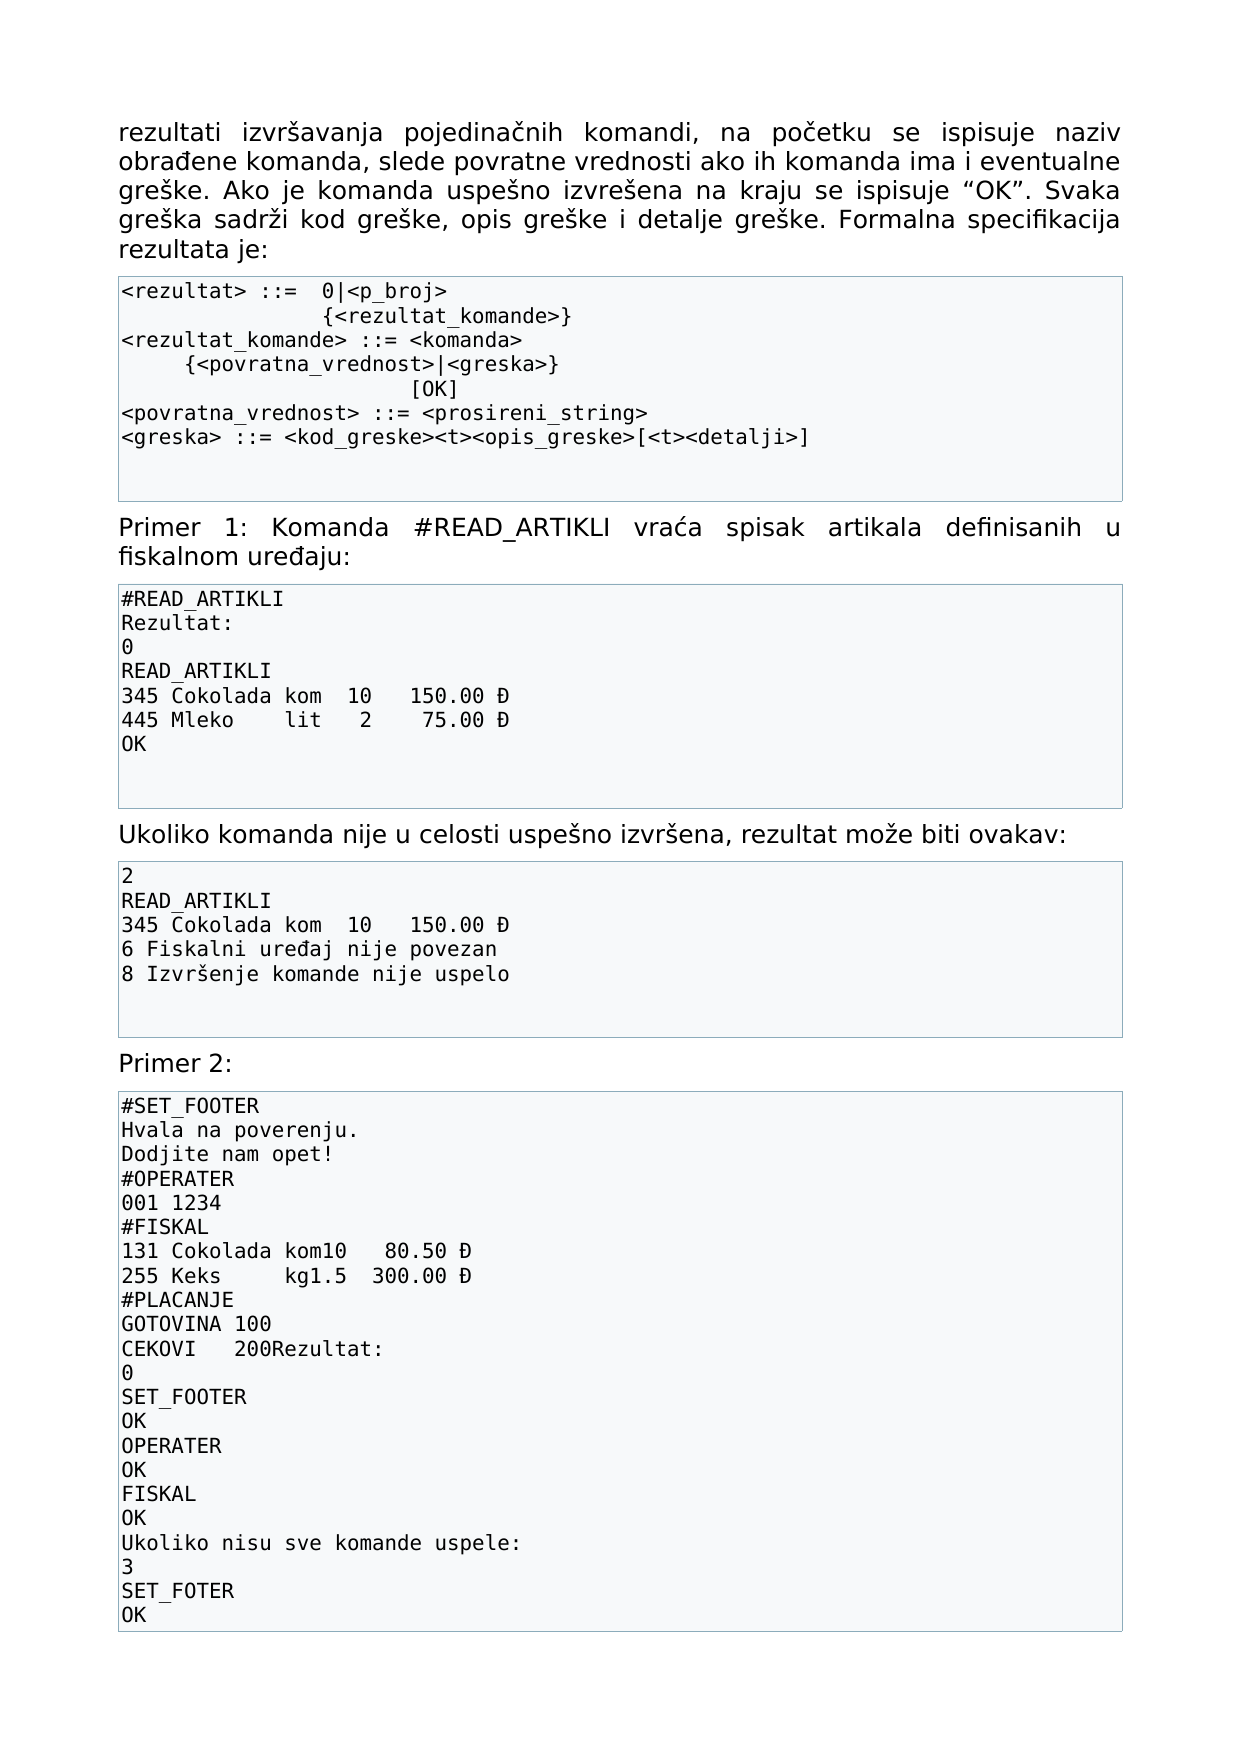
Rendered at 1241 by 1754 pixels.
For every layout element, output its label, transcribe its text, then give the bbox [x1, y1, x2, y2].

text Primer 1: Komanda #READ_ARTIKLI vraća spisak artikala definisanih u fiskalnom uređaju: [118, 513, 1122, 571]
text #READ_ARTIKLI Rezultat: 0 READ_ARTIKLI 345 Cokolada kom 10 150.00 Đ 445 Mleko lit 2 75.00 Đ OK [119, 585, 1122, 808]
text rezultati izvršavanja pojedinačnih komandi, na početku se ispisuje naziv obrađene komanda, slede povratne vrednosti ako ih komanda ima i eventualne greške. Ako je komanda uspešno izvrešena na kraju se ispisuje “OK”. Svaka greška sadrži kod greške, opis greške i detalje greške. Formalna specifikacija rezultata je: [118, 118, 1122, 264]
text 2 READ_ARTIKLI 345 Cokolada kom 10 150.00 Đ 6 Fiskalni uređaj nije povezan 8 Izvršenje komande nije uspelo [119, 862, 1122, 1037]
text #SET_FOOTER Hvala na poverenju. Dodjite nam opet! #OPERATER 001 1234 #FISKAL 131 Cokolada kom10 80.50 Đ 255 Keks kg1.5 300.00 Đ #PLACANJE GOTOVINA 100 CEKOVI 200Rezultat: 0 SET_FOOTER OK OPERATER OK FISKAL OK Ukoliko nisu sve komande uspele: 3 SET_FOTER OK [119, 1092, 1122, 1631]
text <rezultat> ::= 0|<p_broj> {<rezultat_komande>} <rezultat_komande> ::= <komanda> {<povratna_vrednost>|<greska>} [OK] <povratna_vrednost> ::= <prosireni_string> <greska> ::= <kod_greske><t><opis_greske>[<t><detalji>] [119, 277, 1122, 501]
text Primer 2: [118, 1049, 1122, 1078]
text Ukoliko komanda nije u celosti uspešno izvršena, rezultat može biti ovakav: [118, 820, 1122, 849]
